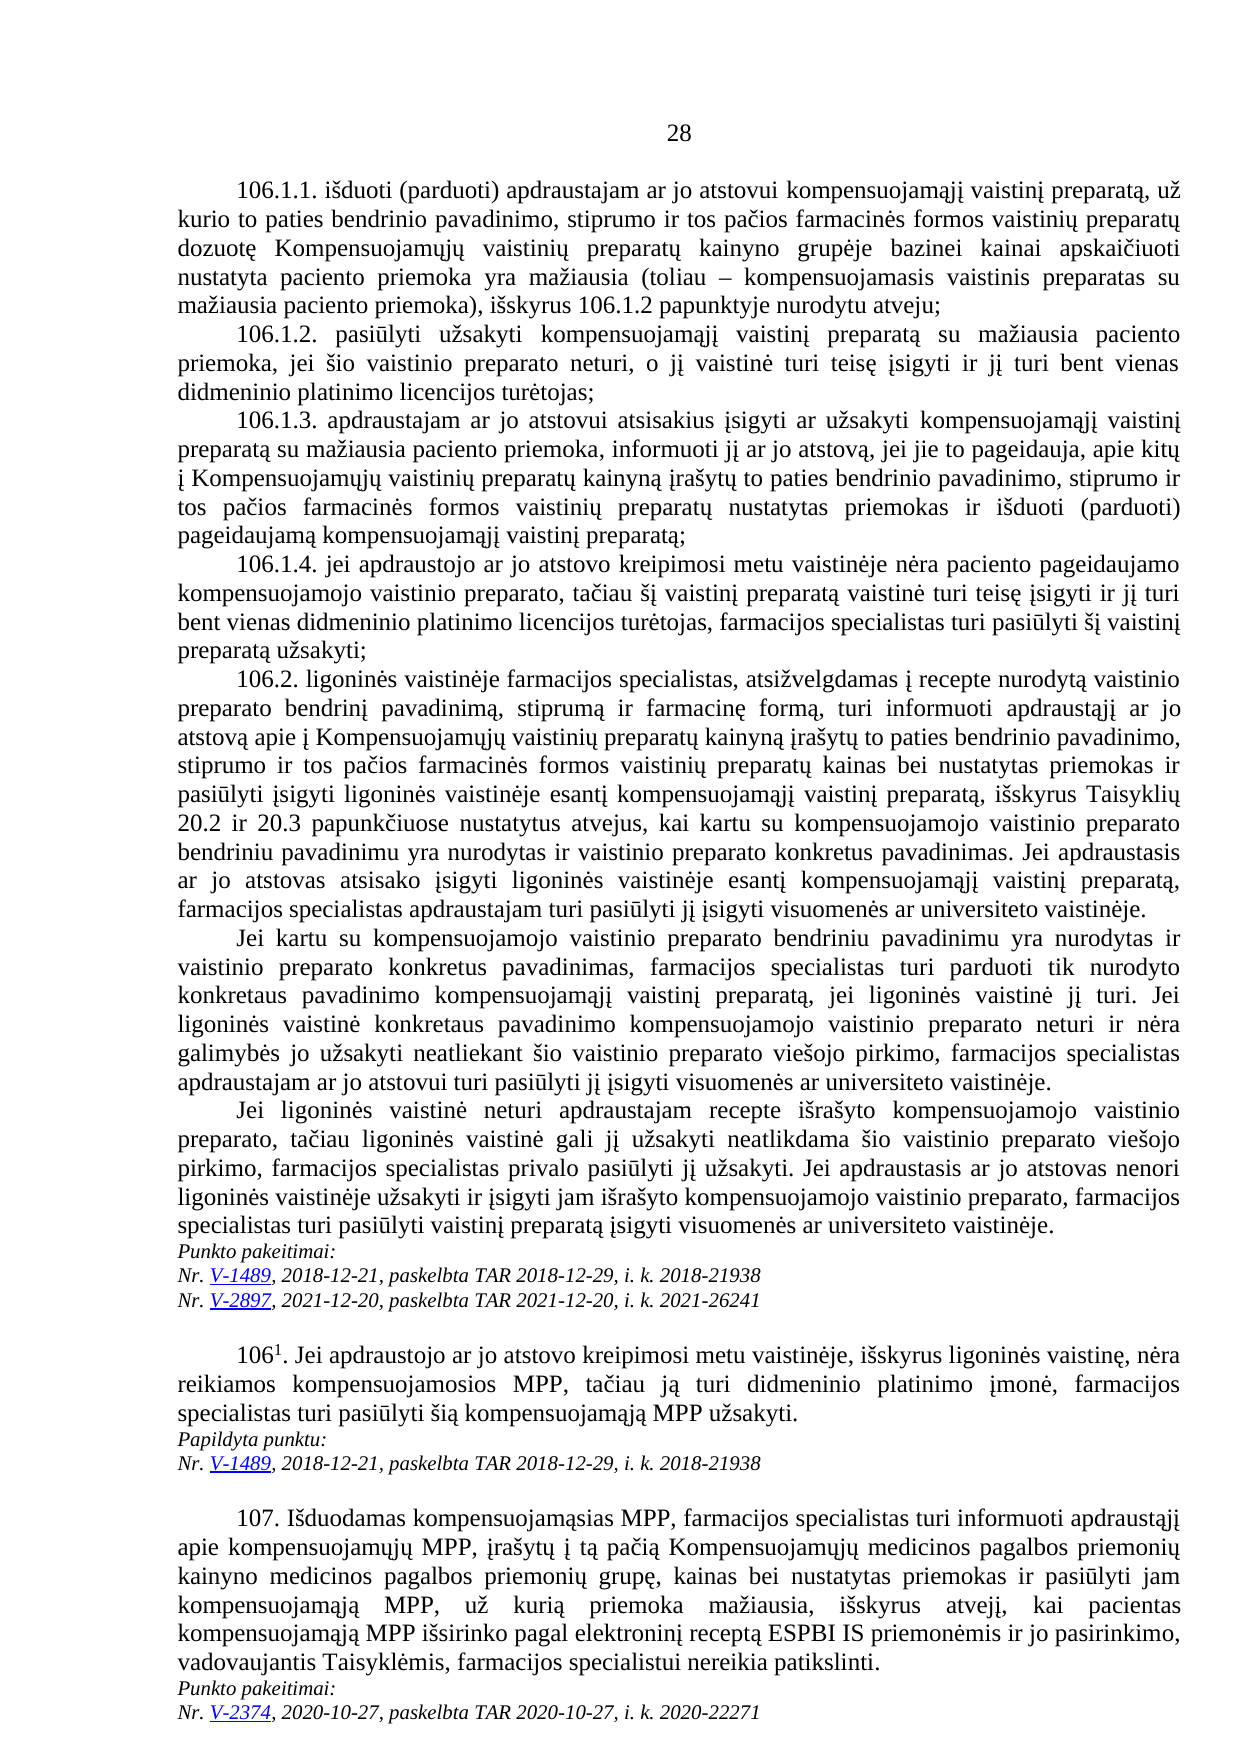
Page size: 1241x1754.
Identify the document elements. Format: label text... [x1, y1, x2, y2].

text Nr. V-2897, 2021-12-20, paskelbta TAR 2021-12-20, i. k. 2021-26241 [177, 1287, 1181, 1312]
text 106.1.2. pasiūlyti užsakyti kompensuojamąjį vaistinį preparatą su mažiausia paciento priemoka, jei šio vaistinio preparato neturi, o jį vaistinė turi teisę įsigyti ir jį turi bent vienas didmeninio platinimo licencijos turėtojas; [177, 319, 1181, 406]
text 106.1.1. išduoti (parduoti) apdraustajam ar jo atstovui kompensuojamąjį vaistinį preparatą, už kurio to paties bendrinio pavadinimo, stiprumo ir tos pačios farmacinės formos vaistinių preparatų dozuotę Kompensuojamųjų vaistinių preparatų kainyno grupėje bazinei kainai apskaičiuoti nustatyta paciento priemoka yra mažiausia (toliau – kompensuojamasis vaistinis preparatas su mažiausia paciento priemoka), išskyrus 106.1.2 papunktyje nurodytu atveju; [177, 176, 1181, 319]
text Nr. V-1489, 2018-12-21, paskelbta TAR 2018-12-29, i. k. 2018-21938 [177, 1263, 1181, 1287]
text 106.1.3. apdraustajam ar jo atstovui atsisakius įsigyti ar užsakyti kompensuojamąjį vaistinį preparatą su mažiausia paciento priemoka, informuoti jį ar jo atstovą, jei jie to pageidauja, apie kitų į Kompensuojamųjų vaistinių preparatų kainyną įrašytų to paties bendrinio pavadinimo, stiprumo ir tos pačios farmacinės formos vaistinių preparatų nustatytas priemokas ir išduoti (parduoti) pageidaujamą kompensuojamąjį vaistinį preparatą; [177, 406, 1181, 549]
text Punkto pakeitimai: [177, 1239, 1181, 1263]
text 107. Išduodamas kompensuojamąsias MPP, farmacijos specialistas turi informuoti apdraustąjį apie kompensuojamųjų MPP, įrašytų į tą pačią Kompensuojamųjų medicinos pagalbos priemonių kainyno medicinos pagalbos priemonių grupę, kainas bei nustatytas priemokas ir pasiūlyti jam kompensuojamąją MPP, už kurią priemoka mažiausia, išskyrus atvejį, kai pacientas kompensuojamąją MPP išsirinko pagal elektroninį receptą ESPBI IS priemonėmis ir jo pasirinkimo, vadovaujantis Taisyklėmis, farmacijos specialistui nereikia patikslinti. [177, 1503, 1181, 1676]
text Papildyta punktu: [177, 1427, 1181, 1451]
text 106.2. ligoninės vaistinėje farmacijos specialistas, atsižvelgdamas į recepte nurodytą vaistinio preparato bendrinį pavadinimą, stiprumą ir farmacinę formą, turi informuoti apdraustąjį ar jo atstovą apie į Kompensuojamųjų vaistinių preparatų kainyną įrašytų to paties bendrinio pavadinimo, stiprumo ir tos pačios farmacinės formos vaistinių preparatų kainas bei nustatytas priemokas ir pasiūlyti įsigyti ligoninės vaistinėje esantį kompensuojamąjį vaistinį preparatą, išskyrus Taisyklių 20.2 ir 20.3 papunkčiuose nustatytus atvejus, kai kartu su kompensuojamojo vaistinio preparato bendriniu pavadinimu yra nurodytas ir vaistinio preparato konkretus pavadinimas. Jei apdraustasis ar jo atstovas atsisako įsigyti ligoninės vaistinėje esantį kompensuojamąjį vaistinį preparatą, farmacijos specialistas apdraustajam turi pasiūlyti jį įsigyti visuomenės ar universiteto vaistinėje. [177, 664, 1181, 923]
text Nr. V-1489, 2018-12-21, paskelbta TAR 2018-12-29, i. k. 2018-21938 [177, 1451, 1181, 1475]
text Nr. V-2374, 2020-10-27, paskelbta TAR 2020-10-27, i. k. 2020-22271 [177, 1700, 1181, 1724]
text Jei ligoninės vaistinė neturi apdraustajam recepte išrašyto kompensuojamojo vaistinio preparato, tačiau ligoninės vaistinė gali jį užsakyti neatlikdama šio vaistinio preparato viešojo pirkimo, farmacijos specialistas privalo pasiūlyti jį užsakyti. Jei apdraustasis ar jo atstovas nenori ligoninės vaistinėje užsakyti ir įsigyti jam išrašyto kompensuojamojo vaistinio preparato, farmacijos specialistas turi pasiūlyti vaistinį preparatą įsigyti visuomenės ar universiteto vaistinėje. [177, 1096, 1181, 1239]
text Jei kartu su kompensuojamojo vaistinio preparato bendriniu pavadinimu yra nurodytas ir vaistinio preparato konkretus pavadinimas, farmacijos specialistas turi parduoti tik nurodyto konkretaus pavadinimo kompensuojamąjį vaistinį preparatą, jei ligoninės vaistinė jį turi. Jei ligoninės vaistinė konkretaus pavadinimo kompensuojamojo vaistinio preparato neturi ir nėra galimybės jo užsakyti neatliekant šio vaistinio preparato viešojo pirkimo, farmacijos specialistas apdraustajam ar jo atstovui turi pasiūlyti jį įsigyti visuomenės ar universiteto vaistinėje. [177, 923, 1181, 1096]
text 106.1.4. jei apdraustojo ar jo atstovo kreipimosi metu vaistinėje nėra paciento pageidaujamo kompensuojamojo vaistinio preparato, tačiau šį vaistinį preparatą vaistinė turi teisę įsigyti ir jį turi bent vienas didmeninio platinimo licencijos turėtojas, farmacijos specialistas turi pasiūlyti šį vaistinį preparatą užsakyti; [177, 549, 1181, 664]
text Punkto pakeitimai: [177, 1676, 1181, 1700]
text 1061. Jei apdraustojo ar jo atstovo kreipimosi metu vaistinėje, išskyrus ligoninės vaistinę, nėra reikiamos kompensuojamosios MPP, tačiau ją turi didmeninio platinimo įmonė, farmacijos specialistas turi pasiūlyti šią kompensuojamąją MPP užsakyti. [177, 1340, 1181, 1427]
